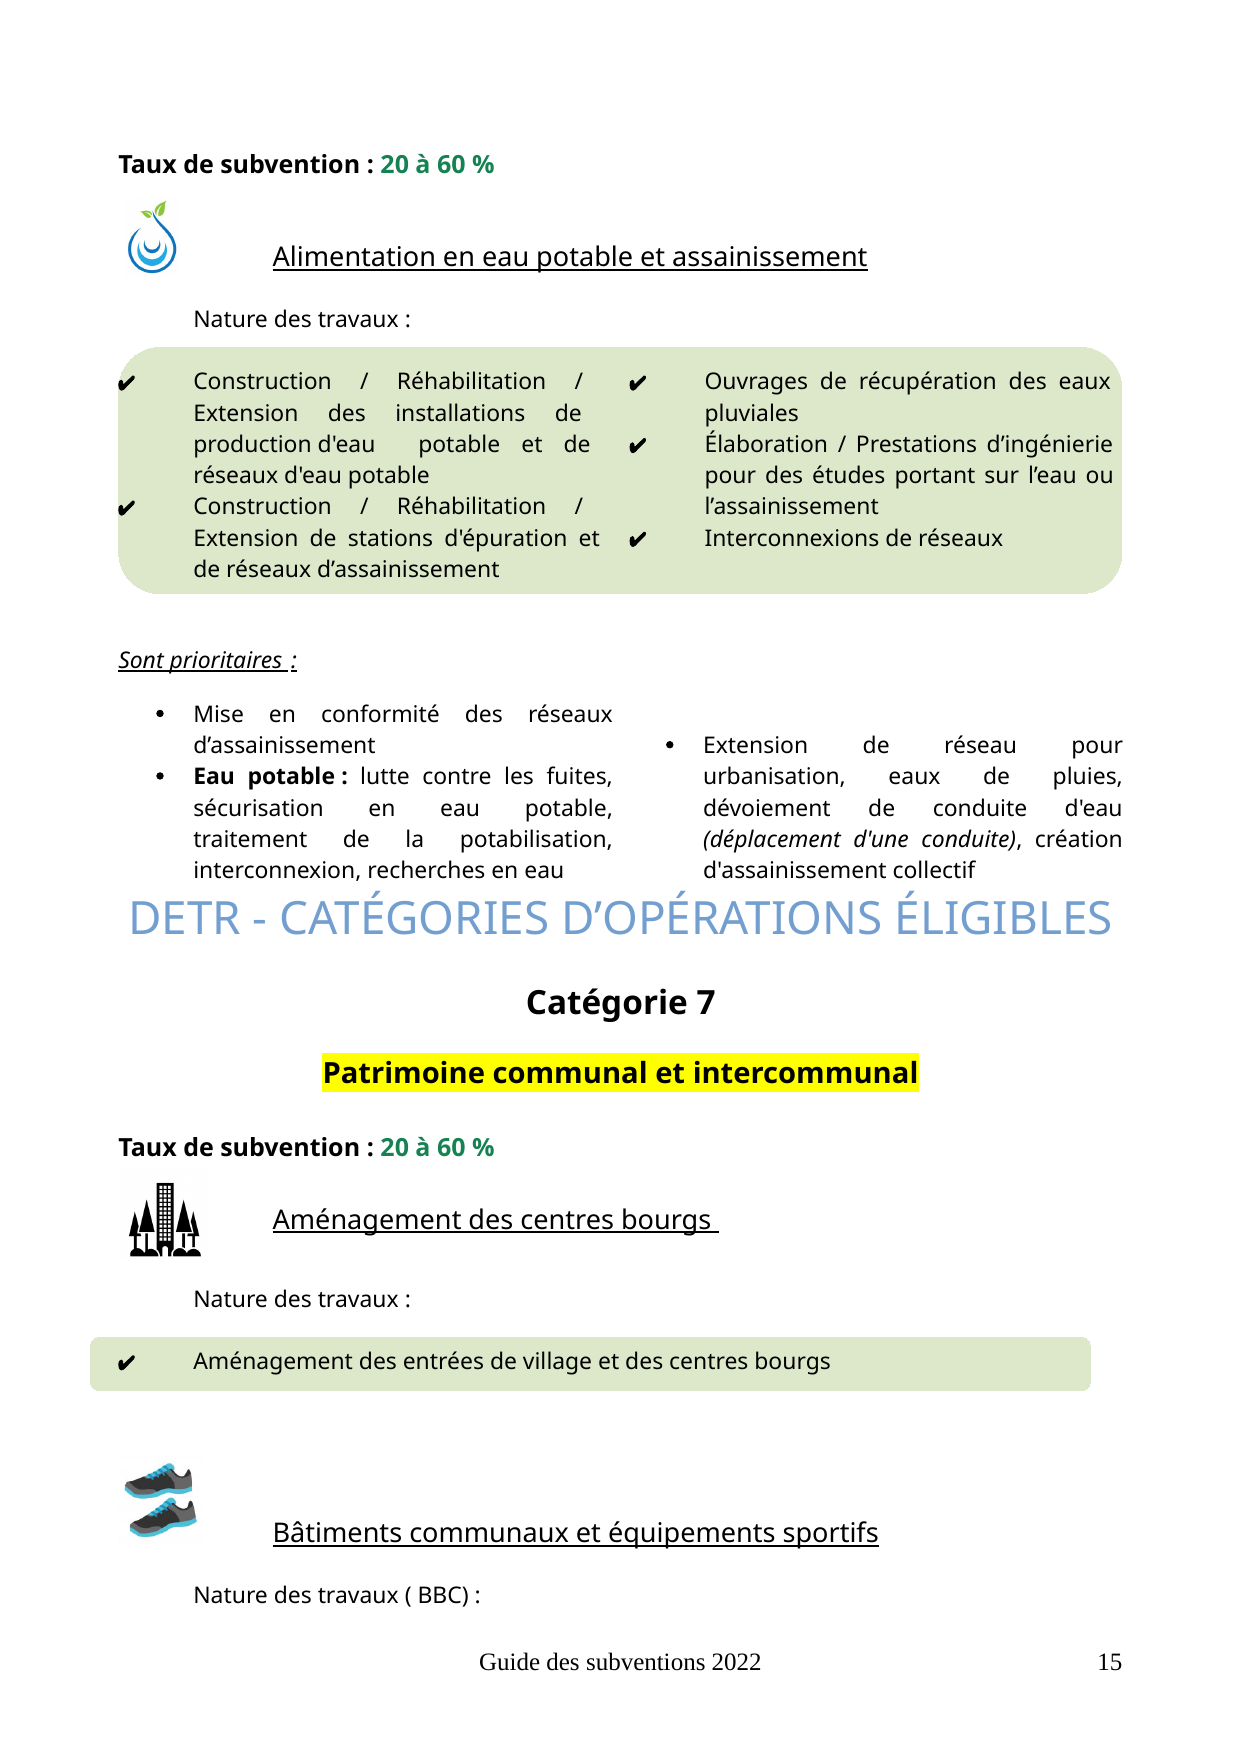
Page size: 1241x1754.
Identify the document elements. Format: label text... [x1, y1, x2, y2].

picture [118, 1167, 209, 1259]
text Bâtiments communaux et équipements sportifs [118, 1514, 1123, 1551]
picture [118, 1455, 203, 1545]
list Mise en conformité des réseaux d’assainissement [156, 698, 613, 760]
text Taux de subvention : 20 à 60 % [118, 147, 1123, 181]
text Nature des travaux : [118, 303, 1123, 334]
picture [125, 198, 180, 276]
text Taux de subvention : 20 à 60 % [118, 1129, 1123, 1163]
text Patrimoine communal et intercommunal [118, 1053, 1123, 1092]
text DETR - CATÉGORIES D’OPÉRATIONS ÉLIGIBLES [118, 885, 1123, 948]
text Alimentation en eau potable et assainissement [180, 237, 1123, 274]
text Aménagement des centres bourgs [209, 1200, 1123, 1237]
text Catégorie 7 [118, 979, 1123, 1024]
text Nature des travaux ( BBC) : [118, 1579, 1123, 1610]
list Eau potable : lutte contre les fuites, sécurisation en eau potable, traitement de la potabilisation, interconnexion, recherches en eau [156, 760, 613, 885]
list Extension de réseau pour urbanisation, eaux de pluies, dévoiement de conduite d'eau (déplacement d'une conduite), création d'assainissement collectif [665, 729, 1123, 885]
text Sont prioritaires : [118, 644, 1123, 675]
text Nature des travaux : [118, 1282, 1123, 1314]
